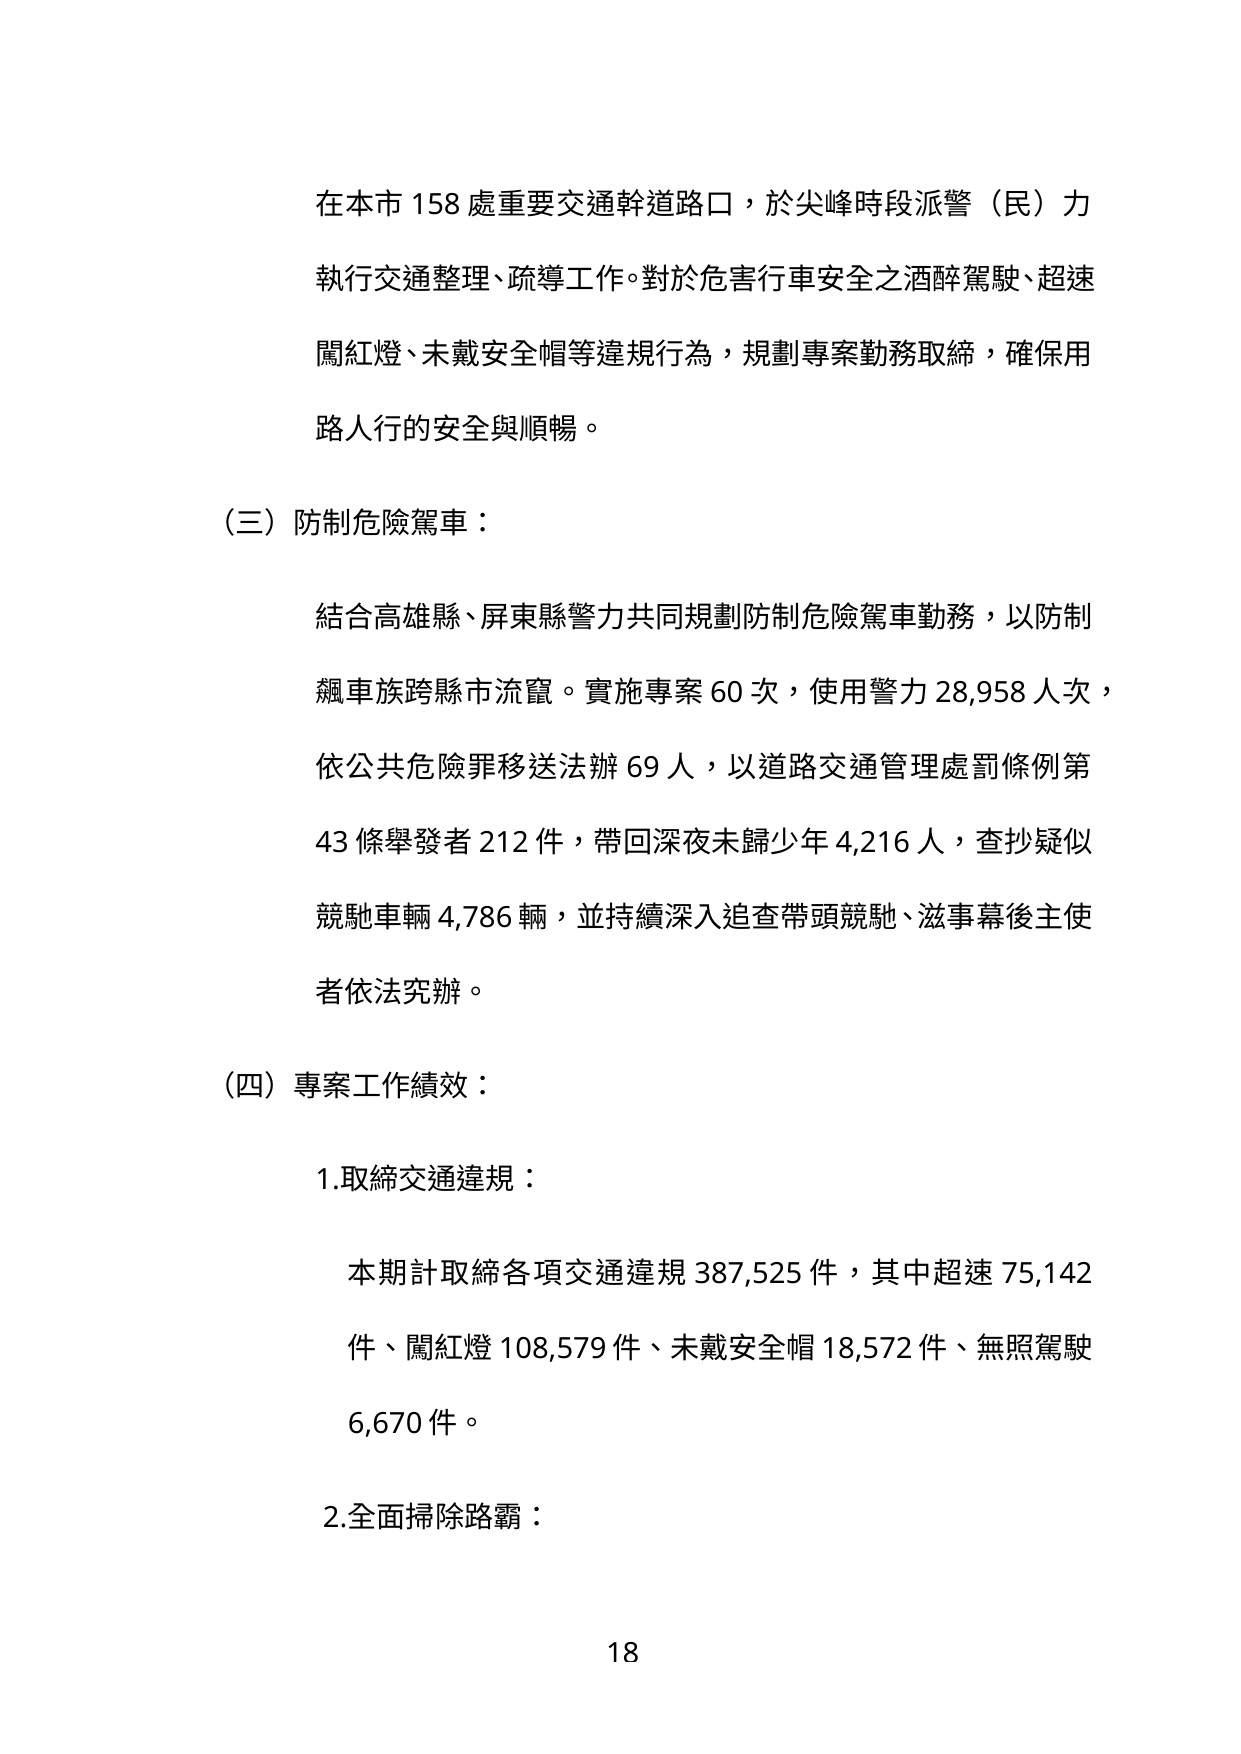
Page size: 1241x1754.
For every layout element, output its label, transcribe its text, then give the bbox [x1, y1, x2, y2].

text 在本市158處重要交通幹道路口，於尖峰時段派警（民）力執行交通整理、疏導工作。對於危害行車安全之酒醉駕駛、超速、闖紅燈、未戴安全帽等違規行為，規劃專案勤務取締，確保用路人行的安全與順暢。 [315, 164, 1092, 464]
text 1.取締交通違規： [315, 1139, 1092, 1214]
text （三）防制危險駕車： [148, 483, 1092, 558]
text 結合高雄縣、屏東縣警力共同規劃防制危險駕車勤務，以防制飆車族跨縣市流竄。實施專案60次，使用警力28,958人次，依公共危險罪移送法辦69人，以道路交通管理處罰條例第43條舉發者212件，帶回深夜未歸少年4,216人，查抄疑似競馳車輛4,786輛，並持續深入追查帶頭競馳、滋事幕後主使者依法究辦。 [315, 577, 1092, 1027]
text 2.全面掃除路霸： [323, 1477, 1092, 1552]
text 本期計取締各項交通違規387,525件，其中超速75,142件、闖紅燈108,579件、未戴安全帽18,572件、無照駕駛6,670件。 [348, 1233, 1092, 1458]
text （四）專案工作績效： [148, 1046, 1092, 1121]
